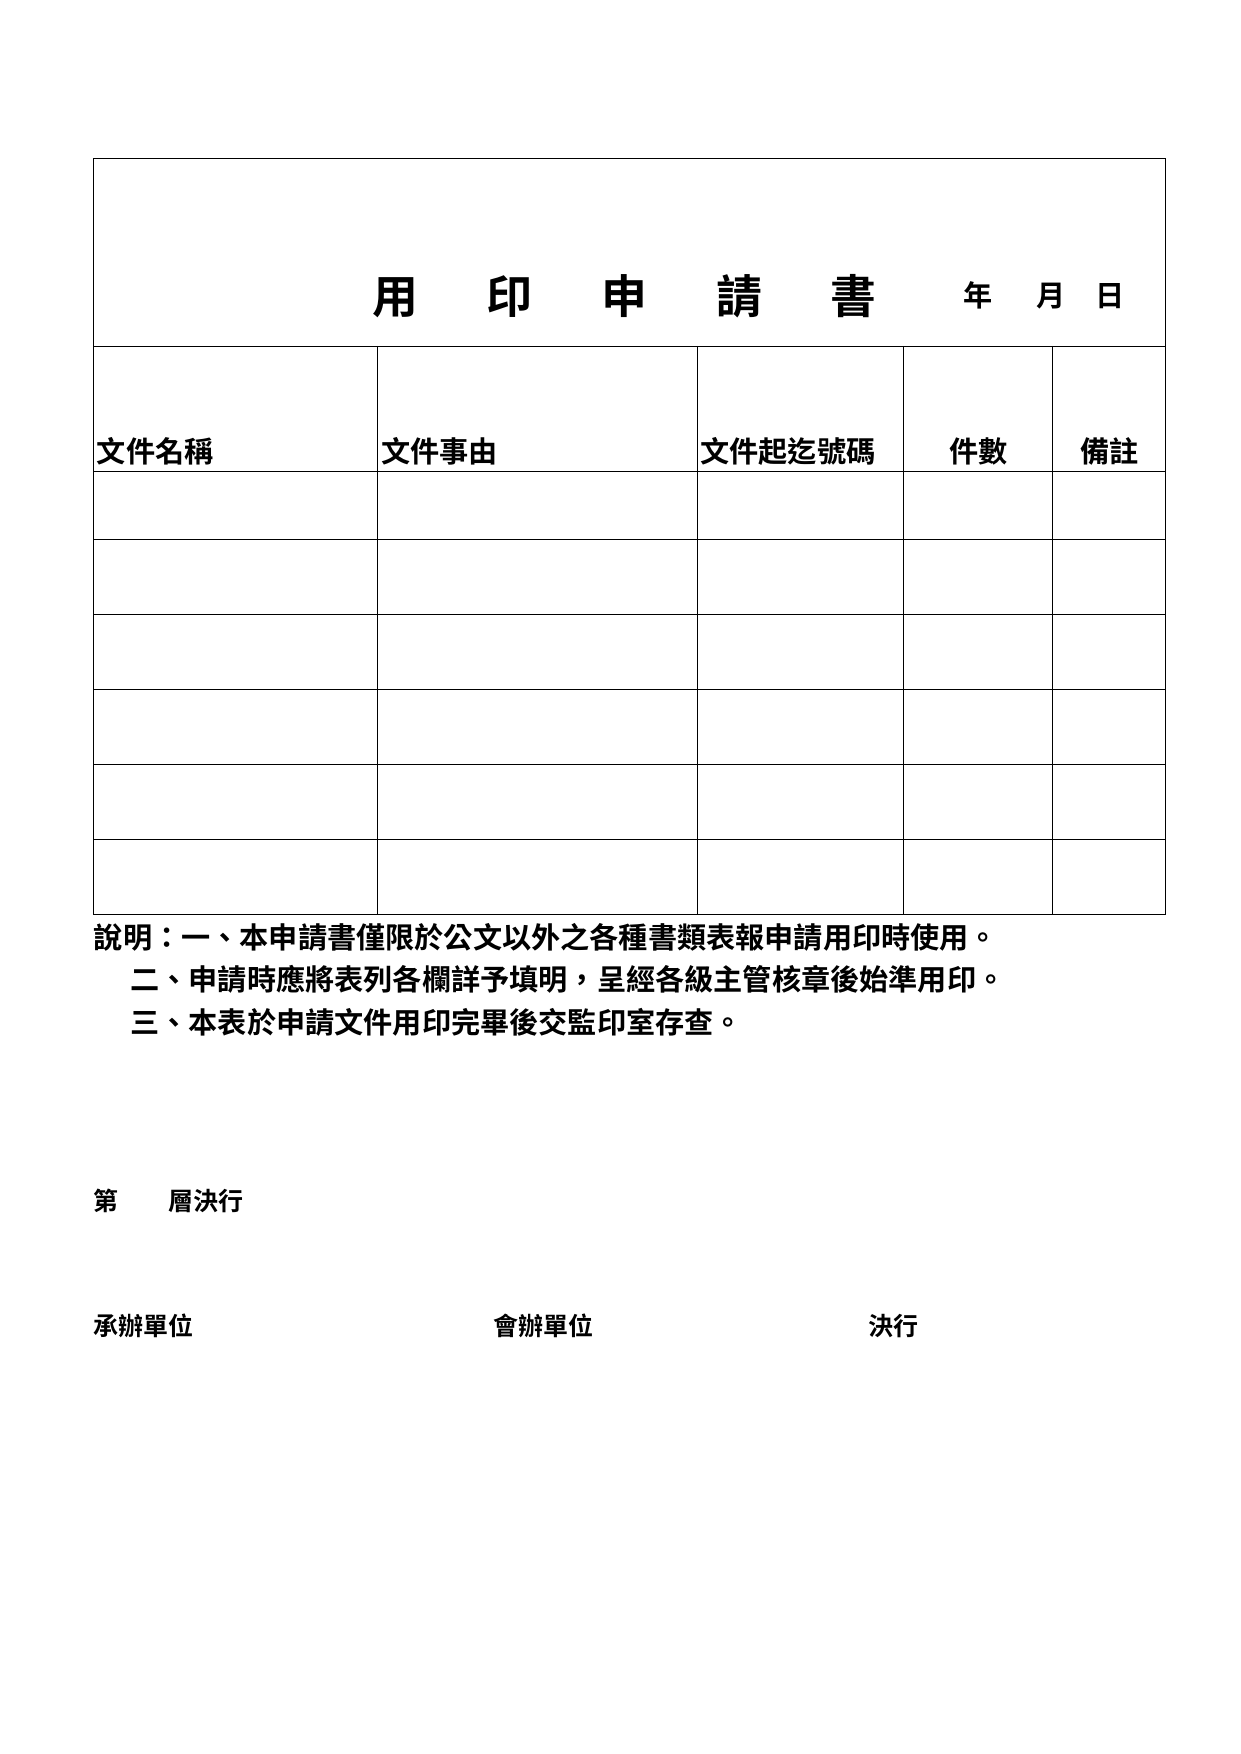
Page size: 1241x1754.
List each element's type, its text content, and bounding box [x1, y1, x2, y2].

table_cell [1053, 615, 1165, 688]
table_cell [698, 615, 903, 688]
table_cell [378, 840, 697, 913]
table_cell [698, 540, 903, 613]
text 承辦單位 會辦單位 決行 [94, 1283, 1053, 1346]
table_cell [378, 472, 697, 538]
table_cell [904, 690, 1052, 763]
table_cell [378, 540, 697, 613]
table_cell 備註 [1053, 347, 1165, 471]
table_cell [698, 690, 903, 763]
table_cell [698, 840, 903, 913]
table_header 用 印 申 請 書 年 月 日 [94, 159, 1165, 346]
table_cell [94, 472, 377, 538]
table_cell [94, 840, 377, 913]
text 說明：一、本申請書僅限於公文以外之各種書類表報申請用印時使用。 [94, 915, 1053, 957]
table_cell [904, 615, 1052, 688]
table_cell [378, 765, 697, 838]
table_cell [378, 615, 697, 688]
text 二、申請時應將表列各欄詳予填明，呈經各級主管核章後始準用印。 [94, 957, 1053, 999]
text 三、本表於申請文件用印完畢後交監印室存查。 [94, 999, 1053, 1041]
table_cell 文件事由 [378, 347, 697, 471]
table_cell 文件起迄號碼 [698, 347, 903, 471]
table_cell [698, 765, 903, 838]
table_cell [904, 840, 1052, 913]
table_cell [698, 472, 903, 538]
table_cell [1053, 840, 1165, 913]
table_cell [1053, 472, 1165, 538]
table_cell [94, 690, 377, 763]
table_cell 文件名稱 [94, 347, 377, 471]
text 第 層決行 [94, 1158, 1053, 1221]
table_cell [94, 765, 377, 838]
table_cell [904, 765, 1052, 838]
table_cell [904, 540, 1052, 613]
table_cell [94, 540, 377, 613]
table_cell 件數 [904, 347, 1052, 471]
table_cell [1053, 540, 1165, 613]
table_cell [378, 690, 697, 763]
table_cell [904, 472, 1052, 538]
table_cell [94, 615, 377, 688]
table_cell [1053, 690, 1165, 763]
table_cell [1053, 765, 1165, 838]
